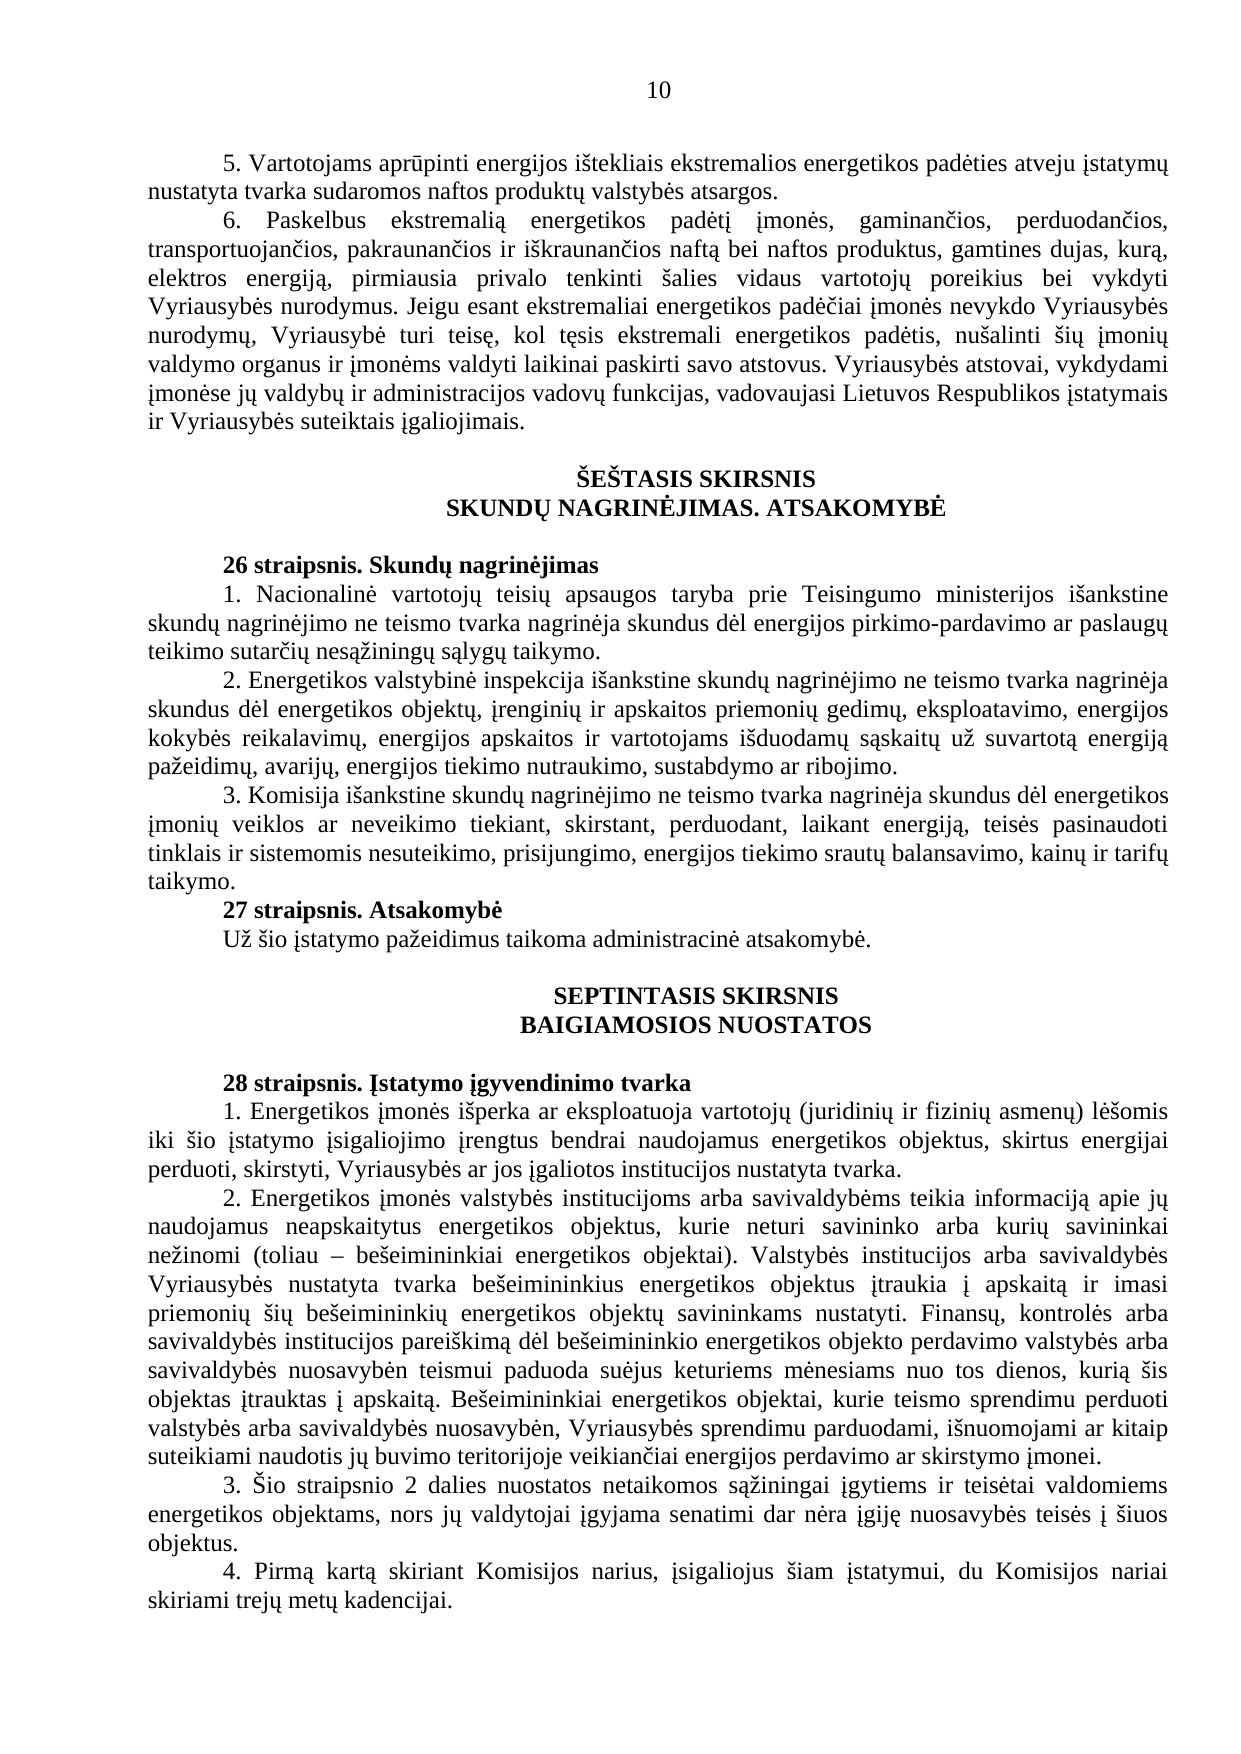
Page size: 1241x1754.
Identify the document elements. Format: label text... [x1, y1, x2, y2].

text 3. Komisija išankstine skundų nagrinėjimo ne teismo tvarka nagrinėja skundus dėl energetikos įmonių veiklos ar neveikimo tiekiant, skirstant, perduodant, laikant energiją, teisės pasinaudoti tinklais ir sistemomis nesuteikimo, prisijungimo, energijos tiekimo srautų balansavimo, kainų ir tarifų taikymo. [148, 780, 1169, 895]
text 26 straipsnis. Skundų nagrinėjimas [148, 550, 1169, 579]
text 3. Šio straipsnio 2 dalies nuostatos netaikomos sąžiningai įgytiems ir teisėtai valdomiems energetikos objektams, nors jų valdytojai įgyjama senatimi dar nėra įgiję nuosavybės teisės į šiuos objektus. [148, 1470, 1169, 1556]
text SEPTINTASIS SKIRSNIS [148, 981, 1169, 1010]
text 28 straipsnis. Įstatymo įgyvendinimo tvarka [148, 1068, 1169, 1096]
text 5. Vartotojams aprūpinti energijos ištekliais ekstremalios energetikos padėties atveju įstatymų nustatyta tvarka sudaromos naftos produktų valstybės atsargos. [148, 148, 1169, 205]
text 6. Paskelbus ekstremalią energetikos padėtį įmonės, gaminančios, perduodančios, transportuojančios, pakraunančios ir iškraunančios naftą bei naftos produktus, gamtines dujas, kurą, elektros energiją, pirmiausia privalo tenkinti šalies vidaus vartotojų poreikius bei vykdyti Vyriausybės nurodymus. Jeigu esant ekstremaliai energetikos padėčiai įmonės nevykdo Vyriausybės nurodymų, Vyriausybė turi teisę, kol tęsis ekstremali energetikos padėtis, nušalinti šių įmonių valdymo organus ir įmonėms valdyti laikinai paskirti savo atstovus. Vyriausybės atstovai, vykdydami įmonėse jų valdybų ir administracijos vadovų funkcijas, vadovaujasi Lietuvos Respublikos įstatymais ir Vyriausybės suteiktais įgaliojimais. [148, 205, 1169, 435]
text 4. Pirmą kartą skiriant Komisijos narius, įsigaliojus šiam įstatymui, du Komisijos nariai skiriami trejų metų kadencijai. [148, 1556, 1169, 1614]
text 2. Energetikos valstybinė inspekcija išankstine skundų nagrinėjimo ne teismo tvarka nagrinėja skundus dėl energetikos objektų, įrenginių ir apskaitos priemonių gedimų, eksploatavimo, energijos kokybės reikalavimų, energijos apskaitos ir vartotojams išduodamų sąskaitų už suvartotą energiją pažeidimų, avarijų, energijos tiekimo nutraukimo, sustabdymo ar ribojimo. [148, 665, 1169, 780]
text 27 straipsnis. Atsakomybė [148, 895, 1169, 924]
text 1. Energetikos įmonės išperka ar eksploatuoja vartotojų (juridinių ir fizinių asmenų) lėšomis iki šio įstatymo įsigaliojimo įrengtus bendrai naudojamus energetikos objektus, skirtus energijai perduoti, skirstyti, Vyriausybės ar jos įgaliotos institucijos nustatyta tvarka. [148, 1096, 1169, 1183]
text Už šio įstatymo pažeidimus taikoma administracinė atsakomybė. [148, 924, 1169, 953]
text 2. Energetikos įmonės valstybės institucijoms arba savivaldybėms teikia informaciją apie jų naudojamus neapskaitytus energetikos objektus, kurie neturi savininko arba kurių savininkai nežinomi (toliau – bešeimininkiai energetikos objektai). Valstybės institucijos arba savivaldybės Vyriausybės nustatyta tvarka bešeimininkius energetikos objektus įtraukia į apskaitą ir imasi priemonių šių bešeimininkių energetikos objektų savininkams nustatyti. Finansų, kontrolės arba savivaldybės institucijos pareiškimą dėl bešeimininkio energetikos objekto perdavimo valstybės arba savivaldybės nuosavybėn teismui paduoda suėjus keturiems mėnesiams nuo tos dienos, kurią šis objektas įtrauktas į apskaitą. Bešeimininkiai energetikos objektai, kurie teismo sprendimu perduoti valstybės arba savivaldybės nuosavybėn, Vyriausybės sprendimu parduodami, išnuomojami ar kitaip suteikiami naudotis jų buvimo teritorijoje veikiančiai energijos perdavimo ar skirstymo įmonei. [148, 1183, 1169, 1470]
text ŠEŠTASIS SKIRSNIS [148, 464, 1169, 493]
text SKUNDŲ NAGRINĖJIMAS. atsakomybė [148, 493, 1169, 521]
text 1. Nacionalinė vartotojų teisių apsaugos taryba prie Teisingumo ministerijos išankstine skundų nagrinėjimo ne teismo tvarka nagrinėja skundus dėl energijos pirkimo-pardavimo ar paslaugų teikimo sutarčių nesąžiningų sąlygų taikymo. [148, 579, 1169, 665]
text BAIGIAMOSIOS NUOSTATOS [148, 1010, 1169, 1039]
